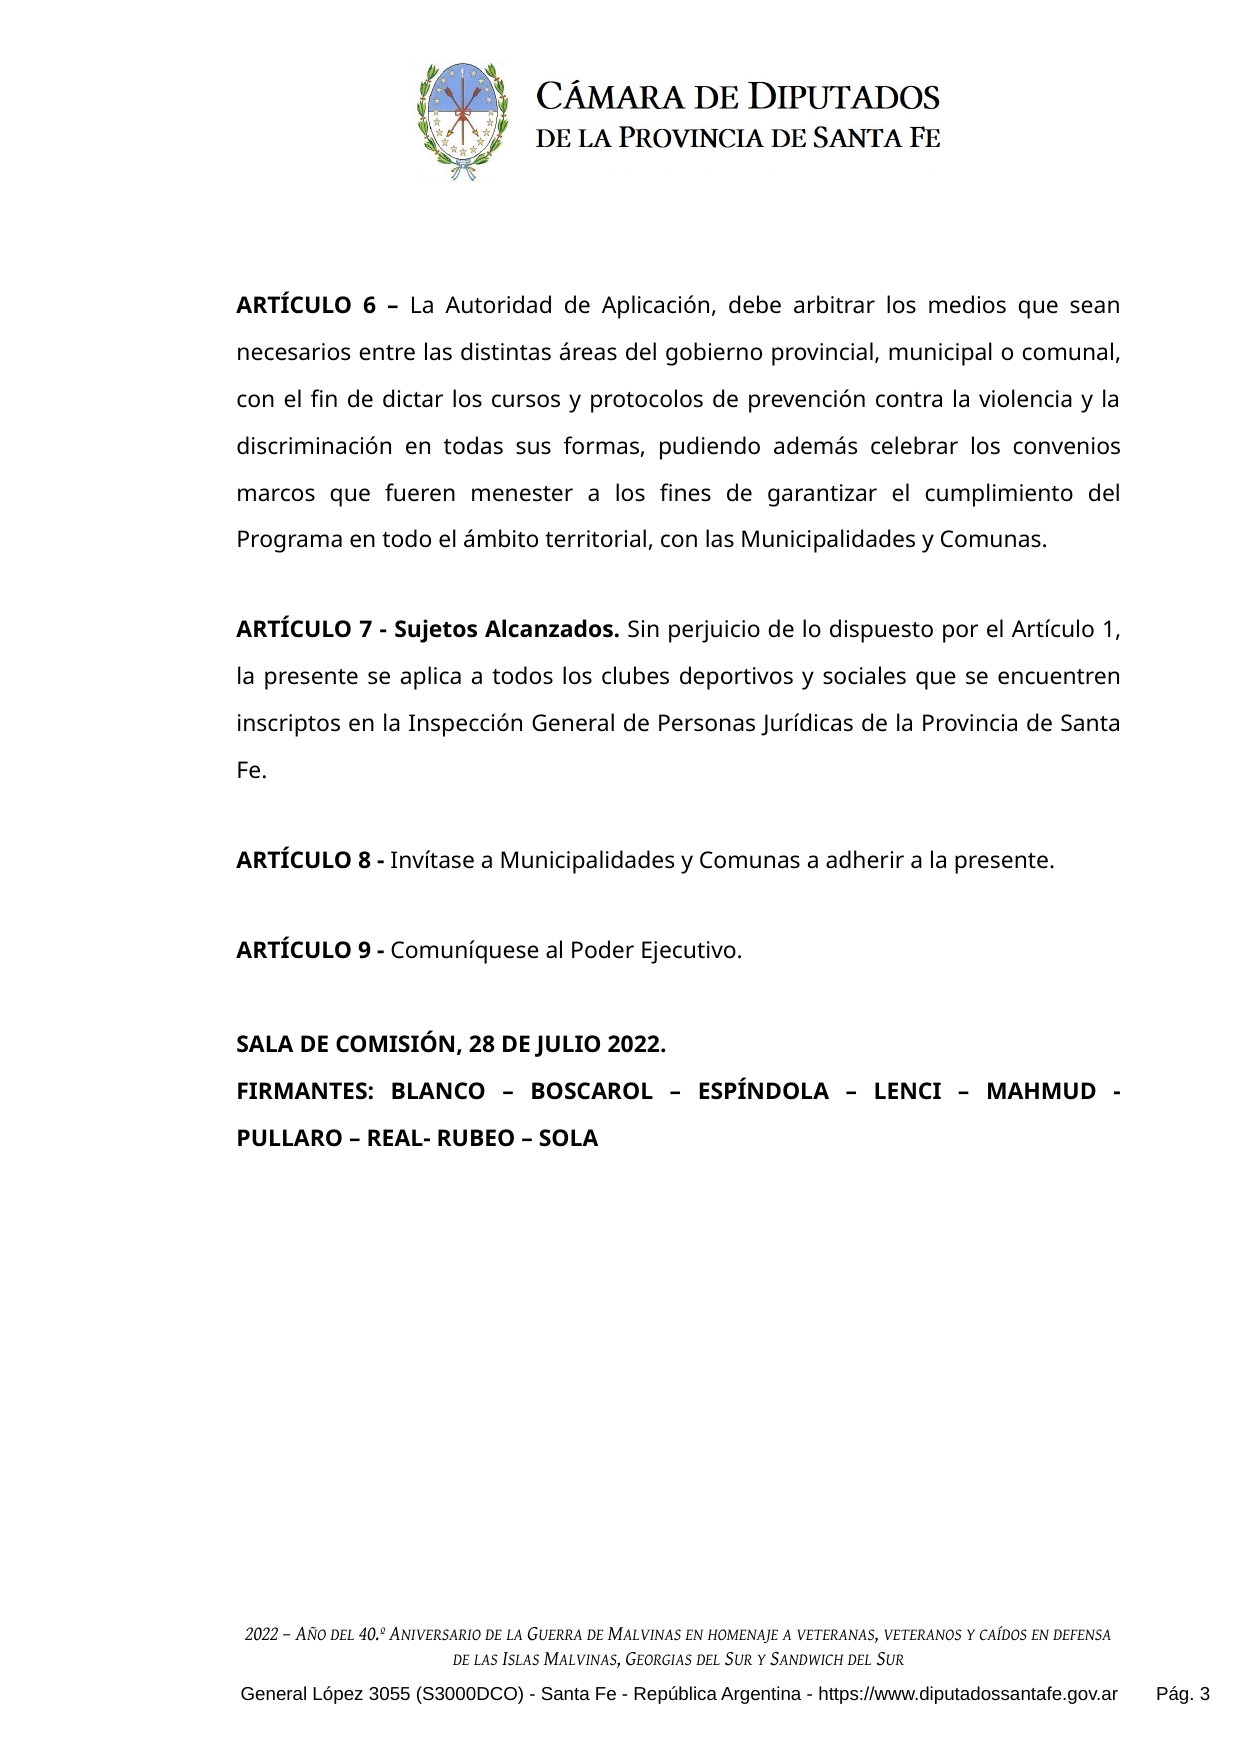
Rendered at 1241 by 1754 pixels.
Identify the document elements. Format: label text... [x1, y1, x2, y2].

text ARTÍCULO 9 - Comuníquese al Poder Ejecutivo. [236, 934, 1122, 965]
text ARTÍCULO 7 - Sujetos Alcanzados. Sin perjuicio de lo dispuesto por el Artículo 1, la presente se aplica a todos los clubes deportivos y sociales que se encuentren inscriptos en la Inspección General de Personas Jurídicas de la Provincia de Santa Fe. [236, 613, 1122, 785]
text FIRMANTES: BLANCO – BOSCAROL – ESPÍNDOLA – LENCI – MAHMUD - PULLARO – REAL- RUBEO – SOLA [236, 1075, 1122, 1153]
text ARTÍCULO 6 – La Autoridad de Aplicación, debe arbitrar los medios que sean necesarios entre las distintas áreas del gobierno provincial, municipal o comunal, con el fin de dictar los cursos y protocolos de prevención contra la violencia y la discriminación en todas sus formas, pudiendo además celebrar los convenios marcos que fueren menester a los fines de garantizar el cumplimiento del Programa en todo el ámbito territorial, con las Municipalidades y Comunas. [236, 289, 1122, 555]
text ARTÍCULO 8 - Invítase a Municipalidades y Comunas a adherir a la presente. [236, 844, 1122, 875]
text SALA DE COMISIÓN, 28 DE JULIO 2022. [236, 1028, 1122, 1059]
picture [413, 59, 945, 183]
